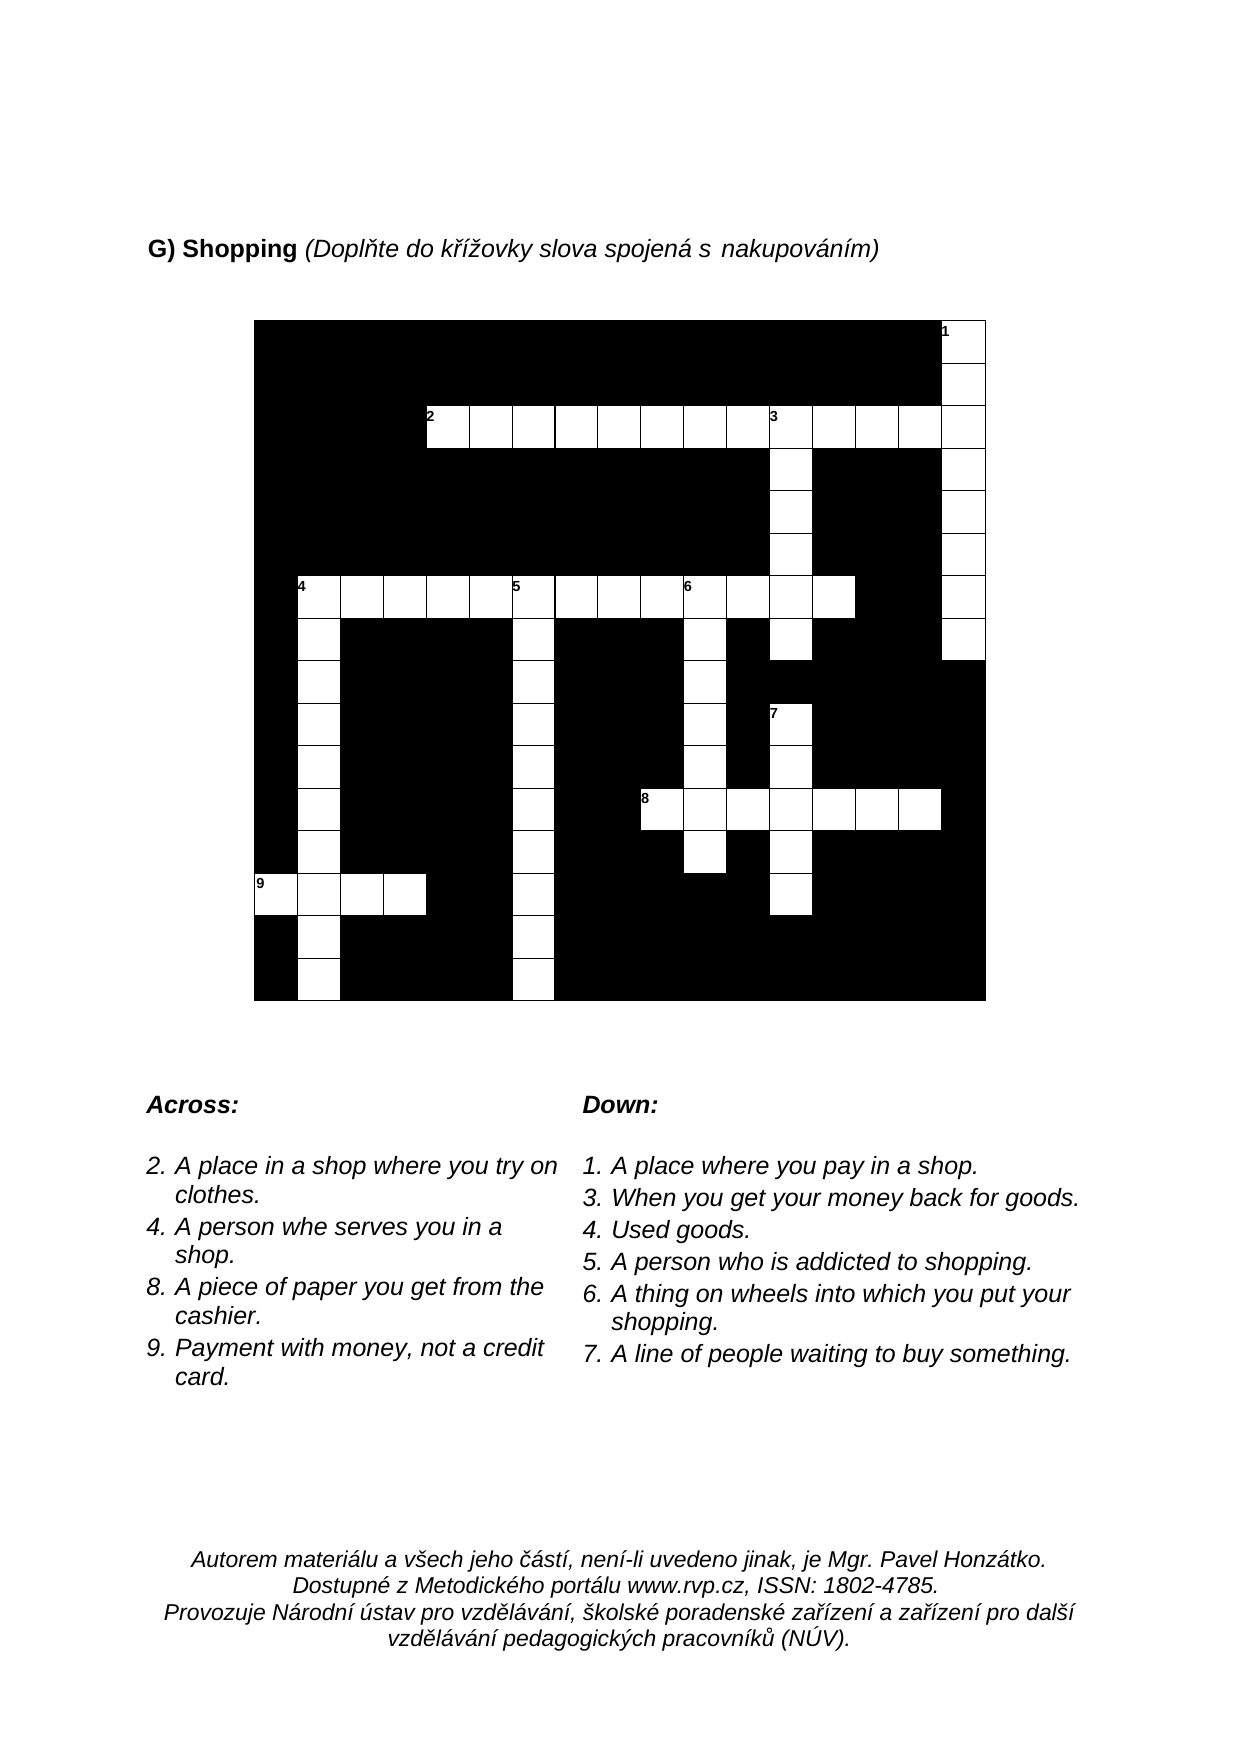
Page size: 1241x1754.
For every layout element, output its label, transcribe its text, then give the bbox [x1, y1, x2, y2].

table_cell [384, 874, 426, 915]
table_cell [298, 406, 340, 448]
table_cell [556, 406, 597, 448]
table_cell [598, 406, 640, 448]
table_cell [255, 534, 297, 575]
table_cell [684, 746, 726, 788]
table_cell A person who is addicted to shopping. [610, 1245, 1091, 1277]
table_cell [899, 874, 941, 915]
table_cell [384, 661, 426, 703]
table_header [579, 1088, 1097, 1410]
table_cell [427, 491, 469, 533]
table_cell [427, 449, 469, 490]
table_cell 5 [513, 576, 554, 618]
table_cell [899, 831, 941, 873]
table_cell [513, 364, 554, 405]
table_cell [598, 959, 640, 1000]
table_cell [813, 959, 855, 1000]
table_cell [856, 449, 898, 490]
table_cell [513, 789, 554, 830]
table_cell 9. [145, 1331, 173, 1408]
table_cell [470, 874, 512, 915]
table_header [341, 321, 383, 363]
table_cell [298, 916, 340, 958]
table_cell [513, 534, 554, 575]
table_cell [470, 959, 512, 1000]
table_header [813, 321, 855, 363]
table_cell [470, 491, 512, 533]
table_cell [556, 619, 597, 660]
table_header [427, 321, 469, 363]
table_cell [856, 491, 898, 533]
table_cell [470, 789, 512, 830]
table_cell [942, 831, 985, 873]
table_cell [598, 576, 640, 618]
table_cell A line of people waiting to buy something. [610, 1338, 1091, 1369]
table_cell [598, 661, 640, 703]
table_cell [899, 661, 941, 703]
table_cell [384, 364, 426, 405]
table_cell [641, 916, 683, 958]
table_cell [770, 534, 812, 575]
table_cell [255, 491, 297, 533]
table_cell [556, 364, 597, 405]
table_cell [341, 831, 383, 873]
table_cell [684, 831, 726, 873]
table_cell [684, 916, 726, 958]
table_cell [470, 576, 512, 618]
table_cell 3 [770, 406, 812, 448]
table_cell [598, 704, 640, 745]
table_cell [770, 874, 812, 915]
table_cell [427, 364, 469, 405]
table_cell [899, 576, 941, 618]
table_cell [513, 661, 554, 703]
table_cell [341, 364, 383, 405]
table_cell [942, 704, 985, 745]
table_cell [556, 576, 597, 618]
table_header [899, 321, 941, 363]
table_cell [813, 576, 855, 618]
table_cell [770, 661, 812, 703]
table_header [856, 321, 898, 363]
table_cell [598, 746, 640, 788]
table_cell [298, 746, 340, 788]
table_cell [298, 789, 340, 830]
table_cell Payment with money, not a credit card. [173, 1331, 573, 1408]
table_cell [856, 959, 898, 1000]
table_cell [942, 916, 985, 958]
table_cell [813, 406, 855, 448]
table_cell [813, 449, 855, 490]
table_cell [255, 619, 297, 660]
table_cell 1. [581, 1150, 609, 1181]
table_cell A thing on wheels into which you put your shopping. [610, 1277, 1091, 1338]
table_cell [684, 789, 726, 830]
table_cell [255, 704, 297, 745]
table_cell [942, 874, 985, 915]
table_cell 3. [581, 1181, 609, 1213]
table_cell [770, 831, 812, 873]
table_cell [513, 916, 554, 958]
table_cell [813, 916, 855, 958]
table_cell [856, 661, 898, 703]
table_cell [341, 959, 383, 1000]
table_cell [298, 534, 340, 575]
table_cell 4 [298, 576, 340, 618]
table_cell [298, 491, 340, 533]
table_cell [899, 449, 941, 490]
table_cell [556, 874, 597, 915]
table_cell [255, 916, 297, 958]
table_cell [470, 916, 512, 958]
table_cell [470, 661, 512, 703]
table_cell [598, 364, 640, 405]
table_cell [556, 704, 597, 745]
table_cell [427, 534, 469, 575]
table_cell [255, 406, 297, 448]
table_cell [684, 874, 726, 915]
table_cell 4. [581, 1213, 609, 1245]
table_cell [684, 364, 726, 405]
table_cell [942, 789, 985, 830]
table_header [641, 321, 683, 363]
table_cell [470, 619, 512, 660]
table_cell [770, 959, 812, 1000]
table_cell [341, 619, 383, 660]
table_header [298, 321, 340, 363]
table_cell [684, 619, 726, 660]
table_cell [255, 661, 297, 703]
table_cell [384, 831, 426, 873]
table_cell [470, 406, 512, 448]
table_cell [384, 449, 426, 490]
table_cell [384, 959, 426, 1000]
table_cell [470, 449, 512, 490]
table_cell [427, 789, 469, 830]
table_cell [813, 874, 855, 915]
table_cell [727, 959, 769, 1000]
table_cell [556, 449, 597, 490]
table_cell [684, 449, 726, 490]
table_cell [727, 746, 769, 788]
table_cell [942, 619, 985, 660]
table_cell [427, 704, 469, 745]
table_cell [856, 916, 898, 958]
table_cell [513, 959, 554, 1000]
table_header [556, 321, 597, 363]
table_cell [684, 534, 726, 575]
table_cell [598, 534, 640, 575]
table_cell [341, 746, 383, 788]
table_cell 6 [684, 576, 726, 618]
table_cell A place where you pay in a shop. [610, 1150, 1091, 1181]
table_cell [556, 916, 597, 958]
table_header Across: [145, 1089, 573, 1149]
table_cell [899, 491, 941, 533]
table_header [143, 1088, 579, 1410]
table_cell [942, 449, 985, 490]
table_cell [813, 789, 855, 830]
table_cell [684, 406, 726, 448]
table_cell [641, 959, 683, 1000]
table_cell [899, 789, 941, 830]
table_cell Used goods. [610, 1213, 1091, 1245]
table_cell When you get your money back for goods. [610, 1181, 1091, 1213]
table_cell [727, 491, 769, 533]
table_cell [641, 576, 683, 618]
table_cell 4. [145, 1210, 173, 1271]
table_cell [513, 831, 554, 873]
table_cell [255, 789, 297, 830]
table_cell [856, 364, 898, 405]
table_cell [384, 534, 426, 575]
table_cell [856, 831, 898, 873]
table_cell [341, 704, 383, 745]
table_cell [813, 704, 855, 745]
table_cell [427, 576, 469, 618]
table_cell [341, 661, 383, 703]
table_cell 9 [255, 874, 297, 915]
table_cell [341, 874, 383, 915]
table_cell [341, 576, 383, 618]
table_cell [770, 449, 812, 490]
table_cell [556, 959, 597, 1000]
table_header [513, 321, 554, 363]
table_cell [770, 619, 812, 660]
table_cell [684, 959, 726, 1000]
table_cell [727, 789, 769, 830]
table_cell [641, 491, 683, 533]
table_cell [470, 534, 512, 575]
table_cell [384, 746, 426, 788]
table_cell [813, 619, 855, 660]
table_cell [641, 831, 683, 873]
table_cell [341, 491, 383, 533]
table_cell [384, 916, 426, 958]
table_cell [513, 619, 554, 660]
table_cell [813, 746, 855, 788]
table_cell [556, 746, 597, 788]
table_cell [598, 874, 640, 915]
table_cell [942, 661, 985, 703]
text G) Shopping (Doplňte do křížovky slova spojená s nakupováním) [148, 234, 1093, 263]
table_cell [427, 619, 469, 660]
table_cell [770, 576, 812, 618]
table_cell [727, 704, 769, 745]
table_cell [298, 661, 340, 703]
table_cell [727, 916, 769, 958]
table_cell [513, 704, 554, 745]
table_cell [899, 364, 941, 405]
table_cell [684, 491, 726, 533]
table_cell [255, 746, 297, 788]
table_cell [727, 534, 769, 575]
table_cell [598, 491, 640, 533]
table_cell [641, 874, 683, 915]
table_cell [298, 704, 340, 745]
table_header [727, 321, 769, 363]
table_cell [341, 406, 383, 448]
table_cell [727, 661, 769, 703]
table_cell [684, 704, 726, 745]
table_cell [641, 449, 683, 490]
table_cell [298, 364, 340, 405]
table_cell [899, 959, 941, 1000]
table_header [255, 321, 297, 363]
table_cell [556, 831, 597, 873]
table_cell [556, 491, 597, 533]
table_cell [813, 534, 855, 575]
table_cell [556, 534, 597, 575]
table_header [684, 321, 726, 363]
table_cell [813, 364, 855, 405]
table_cell [513, 491, 554, 533]
table_cell [727, 576, 769, 618]
table_cell [298, 874, 340, 915]
table_cell [942, 959, 985, 1000]
table_cell [598, 916, 640, 958]
table_cell [856, 576, 898, 618]
table_cell [598, 789, 640, 830]
table_cell [384, 789, 426, 830]
table_cell [899, 916, 941, 958]
table_cell [942, 364, 985, 405]
table_cell [598, 619, 640, 660]
table_cell A piece of paper you get from the cashier. [173, 1271, 573, 1331]
table_cell [641, 619, 683, 660]
table_cell [255, 576, 297, 618]
table_cell [942, 491, 985, 533]
table_cell [641, 534, 683, 575]
table_cell [513, 746, 554, 788]
table_cell 6. [581, 1277, 609, 1338]
table_cell [513, 406, 554, 448]
table_cell [470, 364, 512, 405]
table_cell [556, 661, 597, 703]
table_cell [727, 406, 769, 448]
table_cell [641, 746, 683, 788]
table_header [770, 321, 812, 363]
table_cell [813, 831, 855, 873]
table_cell [298, 619, 340, 660]
table_cell [255, 831, 297, 873]
table_cell [427, 661, 469, 703]
table_cell [556, 789, 597, 830]
table_cell A person whe serves you in a shop. [173, 1210, 573, 1271]
table_cell [942, 534, 985, 575]
table_cell [341, 534, 383, 575]
table_cell [513, 874, 554, 915]
table_cell [727, 364, 769, 405]
table_cell [770, 789, 812, 830]
table_cell [770, 364, 812, 405]
table_cell [942, 406, 985, 448]
table_cell [856, 704, 898, 745]
table_cell [727, 619, 769, 660]
table_cell [727, 874, 769, 915]
table_cell 8. [145, 1271, 173, 1331]
table_cell [899, 619, 941, 660]
table_cell [899, 534, 941, 575]
table_cell [384, 619, 426, 660]
table_cell [641, 364, 683, 405]
table_cell [255, 959, 297, 1000]
table_cell [384, 491, 426, 533]
table_cell [384, 406, 426, 448]
table_cell [856, 874, 898, 915]
table_cell [470, 704, 512, 745]
table_cell [384, 576, 426, 618]
table_header [384, 321, 426, 363]
table_header 1 [942, 321, 985, 363]
table_cell [770, 746, 812, 788]
table_cell [298, 449, 340, 490]
table_cell [899, 704, 941, 745]
table_cell [813, 491, 855, 533]
table_cell 8 [641, 789, 683, 830]
table_cell [513, 449, 554, 490]
table_cell [427, 746, 469, 788]
table_cell [942, 576, 985, 618]
table_cell [899, 406, 941, 448]
table_header [598, 321, 640, 363]
table_cell [727, 831, 769, 873]
table_cell [899, 746, 941, 788]
table_cell 7. [581, 1338, 609, 1369]
table_cell [856, 789, 898, 830]
table_cell [298, 831, 340, 873]
table_cell [856, 619, 898, 660]
table_cell [942, 746, 985, 788]
table_cell [856, 746, 898, 788]
table_cell 2 [427, 406, 469, 448]
table_cell [770, 491, 812, 533]
table_cell [641, 406, 683, 448]
table_cell [427, 959, 469, 1000]
table_cell [384, 704, 426, 745]
table_cell A place in a shop where you try on clothes. [173, 1150, 573, 1210]
table_cell [856, 406, 898, 448]
table_header Down: [581, 1089, 1091, 1149]
table_header [470, 321, 512, 363]
table_cell [427, 831, 469, 873]
table_cell [856, 534, 898, 575]
table_cell [255, 364, 297, 405]
table_cell [470, 746, 512, 788]
table_cell [813, 661, 855, 703]
table_cell [770, 916, 812, 958]
table_cell [598, 449, 640, 490]
table_cell [641, 661, 683, 703]
table_cell [470, 831, 512, 873]
table_cell [641, 704, 683, 745]
table_cell [598, 831, 640, 873]
table_cell [298, 959, 340, 1000]
table_cell 7 [770, 704, 812, 745]
table_cell [427, 874, 469, 915]
table_cell [727, 449, 769, 490]
table_cell [427, 916, 469, 958]
table_cell [341, 916, 383, 958]
table_cell 2. [145, 1150, 173, 1210]
table_cell [684, 661, 726, 703]
table_cell 5. [581, 1245, 609, 1277]
table_cell [341, 449, 383, 490]
table_cell [255, 449, 297, 490]
table_cell [341, 789, 383, 830]
